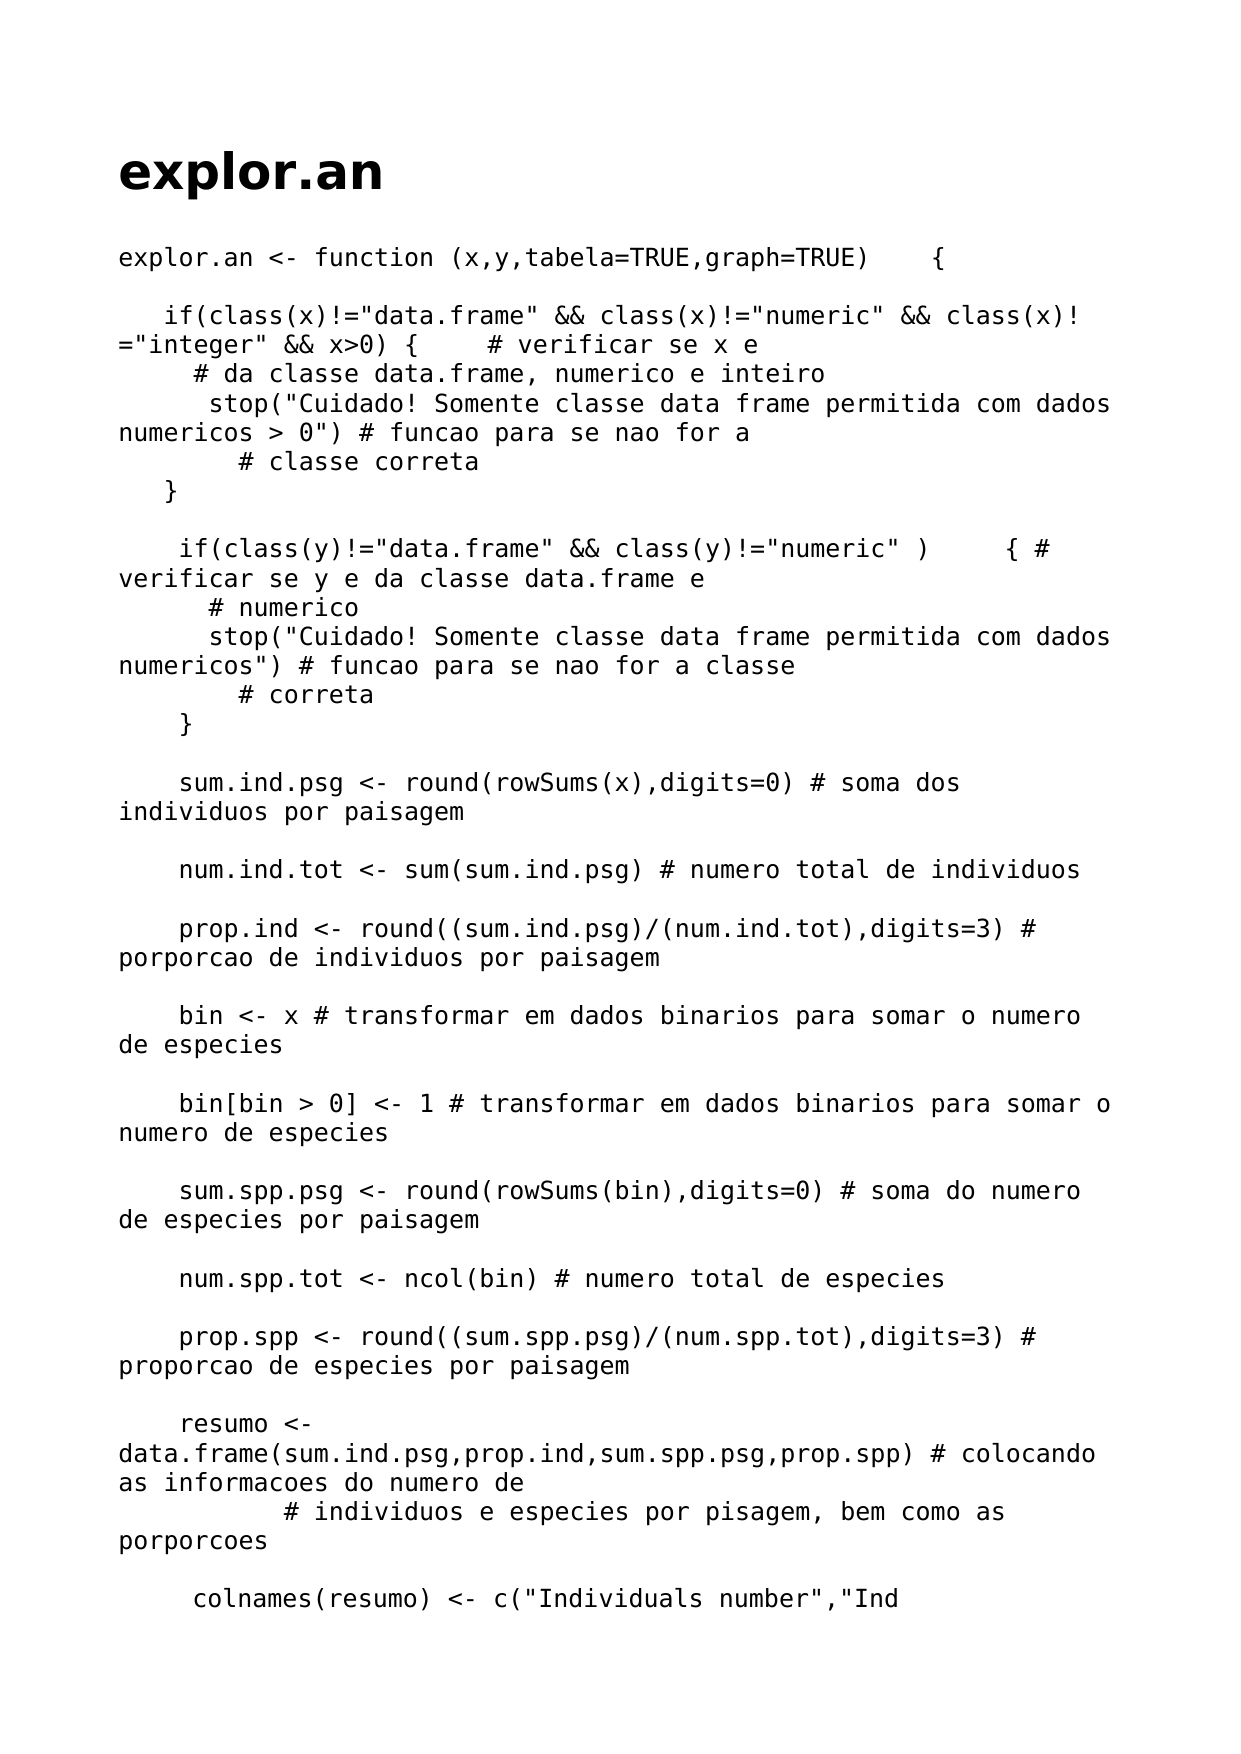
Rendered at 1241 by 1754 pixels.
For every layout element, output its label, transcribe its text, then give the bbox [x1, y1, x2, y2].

subtitle explor.an [118, 143, 1122, 201]
text explor.an <- function (x,y,tabela=TRUE,graph=TRUE) { if(class(x)!="data.frame" && class(x)!="numeric" && class(x)!="integer" && x>0) { # verificar se x e # da classe data.frame, numerico e inteiro stop("Cuidado! Somente classe data frame permitida com dados numericos > 0") # funcao para se nao for a # classe correta } if(class(y)!="data.frame" && class(y)!="numeric" ) { # verificar se y e da classe data.frame e # numerico stop("Cuidado! Somente classe data frame permitida com dados numericos") # funcao para se nao for a classe # correta } sum.ind.psg <- round(rowSums(x),digits=0) # soma dos individuos por paisagem num.ind.tot <- sum(sum.ind.psg) # numero total de individuos prop.ind <- round((sum.ind.psg)/(num.ind.tot),digits=3) # porporcao de individuos por paisagem bin <- x # transformar em dados binarios para somar o numero de especies bin[bin > 0] <- 1 # transformar em dados binarios para somar o numero de especies sum.spp.psg <- round(rowSums(bin),digits=0) # soma do numero de especies por paisagem num.spp.tot <- ncol(bin) # numero total de especies prop.spp <- round((sum.spp.psg)/(num.spp.tot),digits=3) # proporcao de especies por paisagem resumo <- data.frame(sum.ind.psg,prop.ind,sum.spp.psg,prop.spp) # colocando as informacoes do numero de # individuos e especies por pisagem, bem como as porporcoes colnames(resumo) <- c("Individuals number","Ind [118, 214, 1122, 1614]
